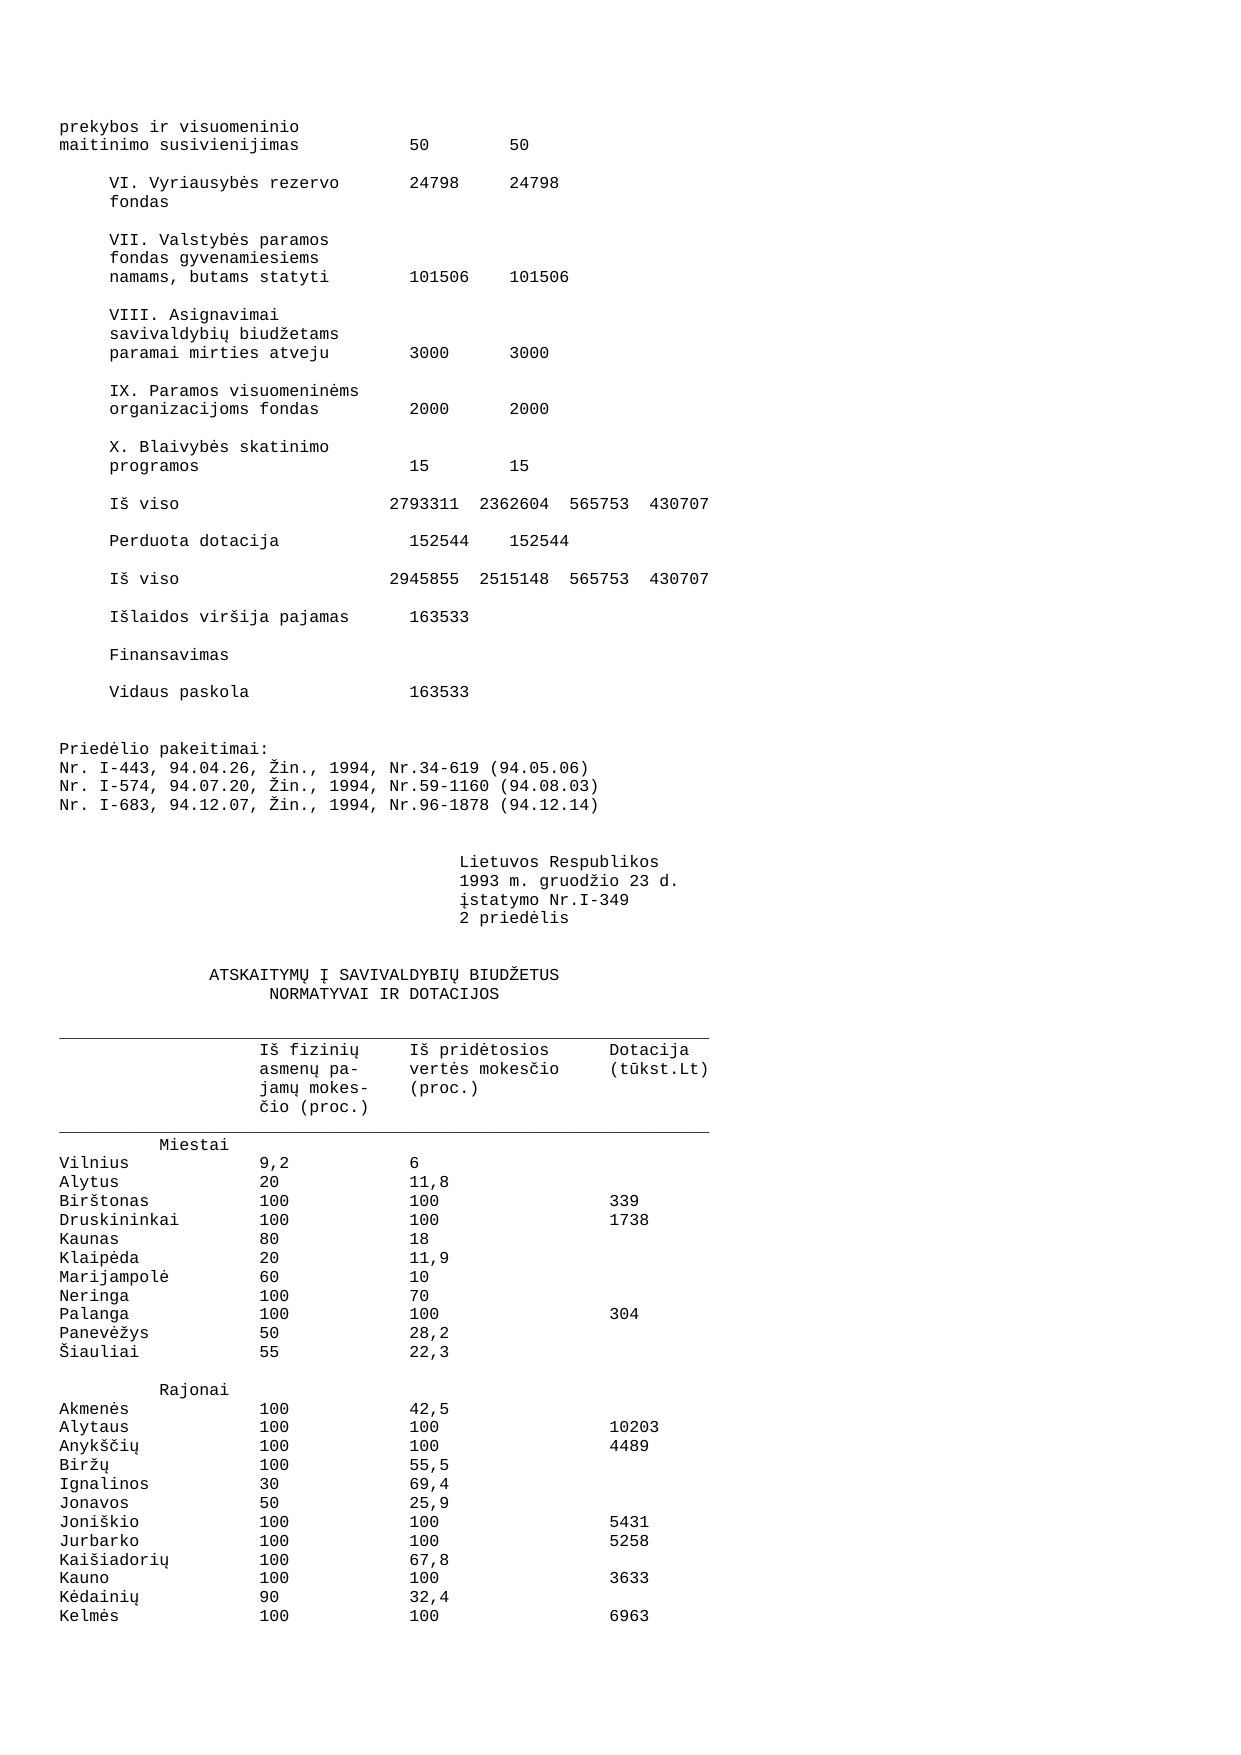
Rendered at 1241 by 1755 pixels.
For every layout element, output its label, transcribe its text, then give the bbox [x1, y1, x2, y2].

text Vilnius 9,2 6 [59, 1155, 1122, 1174]
text ATSKAITYMŲ Į SAVIVALDYBIŲ BIUDŽETUS [59, 967, 1122, 985]
text VIII. Asignavimai [59, 307, 1122, 326]
text _________________________________________________________________ [59, 1117, 1122, 1136]
text Miestai [59, 1136, 1122, 1155]
text Vidaus paskola 163533 [59, 684, 1122, 703]
text Kaunas 80 18 [59, 1231, 1122, 1249]
text Iš viso 2945855 2515148 565753 430707 [59, 571, 1122, 589]
text Kaišiadorių 100 67,8 [59, 1551, 1122, 1570]
text Jurbarko 100 100 5258 [59, 1532, 1122, 1551]
text Anykščių 100 100 4489 [59, 1438, 1122, 1457]
text Alytaus 100 100 10203 [59, 1419, 1122, 1438]
text Joniškio 100 100 5431 [59, 1513, 1122, 1532]
text Nr. I-683, 94.12.07, Žin., 1994, Nr.96-1878 (94.12.14) [59, 797, 1122, 816]
text prekybos ir visuomeninio [59, 118, 1122, 137]
text paramai mirties atveju 3000 3000 [59, 344, 1122, 363]
text programos 15 15 [59, 457, 1122, 476]
text IX. Paramos visuomeninėms [59, 382, 1122, 401]
text fondas gyvenamiesiems [59, 250, 1122, 269]
text NORMATYVAI IR DOTACIJOS [59, 985, 1122, 1004]
text Išlaidos viršija pajamas 163533 [59, 608, 1122, 627]
text Klaipėda 20 11,9 [59, 1249, 1122, 1268]
text Iš fizinių Iš pridėtosios Dotacija [59, 1042, 1122, 1061]
text įstatymo Nr.I-349 [59, 891, 1122, 910]
text maitinimo susivienijimas 50 50 [59, 137, 1122, 156]
text Kėdainių 90 32,4 [59, 1589, 1122, 1608]
text Nr. I-443, 94.04.26, Žin., 1994, Nr.34-619 (94.05.06) [59, 759, 1122, 778]
text Biržų 100 55,5 [59, 1457, 1122, 1476]
text _________________________________________________________________ [59, 1023, 1122, 1042]
text VI. Vyriausybės rezervo 24798 24798 [59, 175, 1122, 193]
text Finansavimas [59, 646, 1122, 665]
text čio (proc.) [59, 1098, 1122, 1117]
text Lietuvos Respublikos [59, 853, 1122, 872]
text X. Blaivybės skatinimo [59, 439, 1122, 457]
text savivaldybių biudžetams [59, 326, 1122, 344]
text jamų mokes- (proc.) [59, 1080, 1122, 1098]
text Panevėžys 50 28,2 [59, 1325, 1122, 1344]
text Birštonas 100 100 339 [59, 1193, 1122, 1212]
text 2 priedėlis [59, 910, 1122, 929]
text Kauno 100 100 3633 [59, 1570, 1122, 1589]
text Druskininkai 100 100 1738 [59, 1212, 1122, 1231]
text Perduota dotacija 152544 152544 [59, 533, 1122, 552]
text Neringa 100 70 [59, 1287, 1122, 1306]
text Nr. I-574, 94.07.20, Žin., 1994, Nr.59-1160 (94.08.03) [59, 778, 1122, 797]
text Ignalinos 30 69,4 [59, 1476, 1122, 1494]
text Rajonai [59, 1381, 1122, 1400]
text Akmenės 100 42,5 [59, 1400, 1122, 1419]
text Jonavos 50 25,9 [59, 1494, 1122, 1513]
text namams, butams statyti 101506 101506 [59, 269, 1122, 288]
text Marijampolė 60 10 [59, 1268, 1122, 1287]
text VII. Valstybės paramos [59, 231, 1122, 250]
text Palanga 100 100 304 [59, 1306, 1122, 1325]
text asmenų pa- vertės mokesčio (tūkst.Lt) [59, 1061, 1122, 1080]
text organizacijoms fondas 2000 2000 [59, 401, 1122, 420]
text 1993 m. gruodžio 23 d. [59, 872, 1122, 891]
text Iš viso 2793311 2362604 565753 430707 [59, 495, 1122, 514]
text fondas [59, 193, 1122, 212]
text Kelmės 100 100 6963 [59, 1608, 1122, 1626]
text Šiauliai 55 22,3 [59, 1344, 1122, 1362]
text Alytus 20 11,8 [59, 1174, 1122, 1193]
text Priedėlio pakeitimai: [59, 740, 1122, 759]
